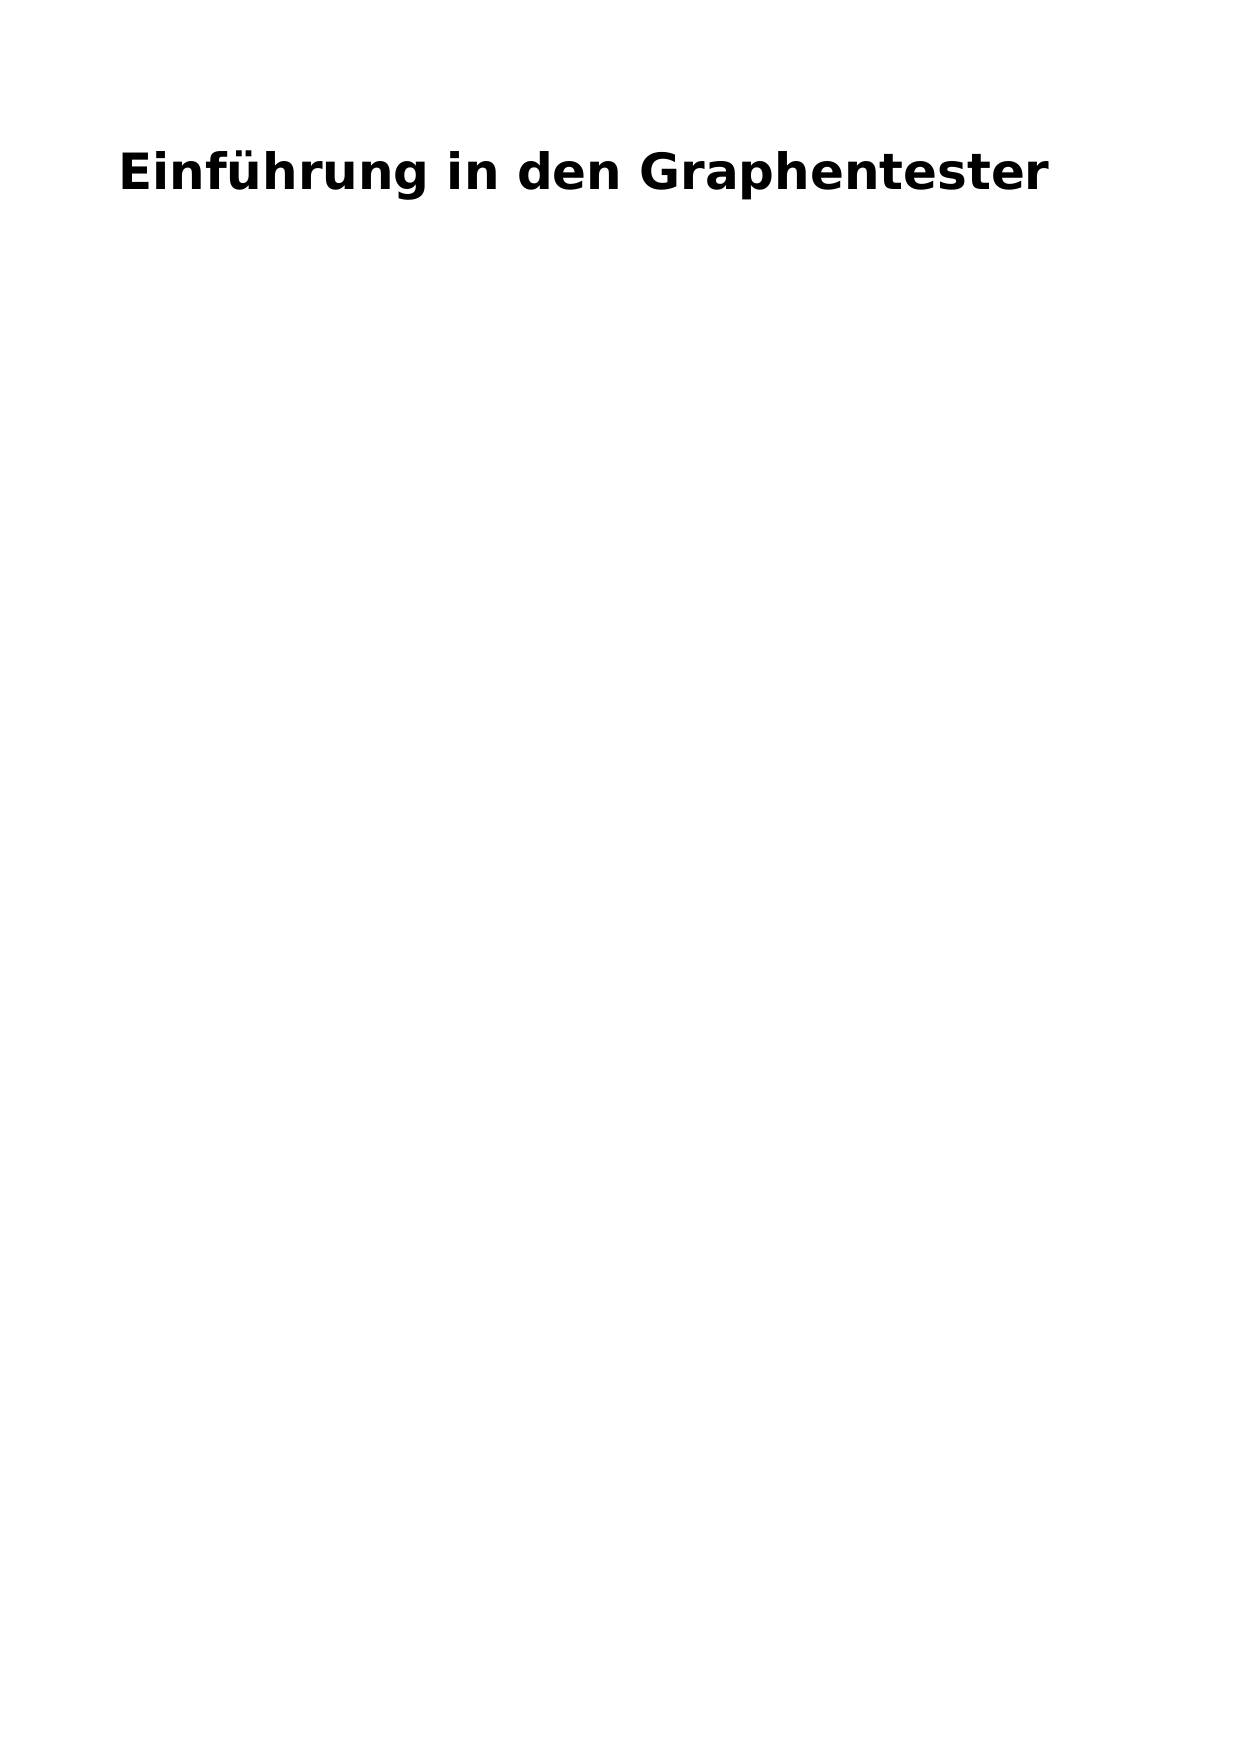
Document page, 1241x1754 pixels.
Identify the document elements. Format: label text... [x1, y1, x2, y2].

subtitle Einführung in den Graphentester [118, 143, 1122, 201]
